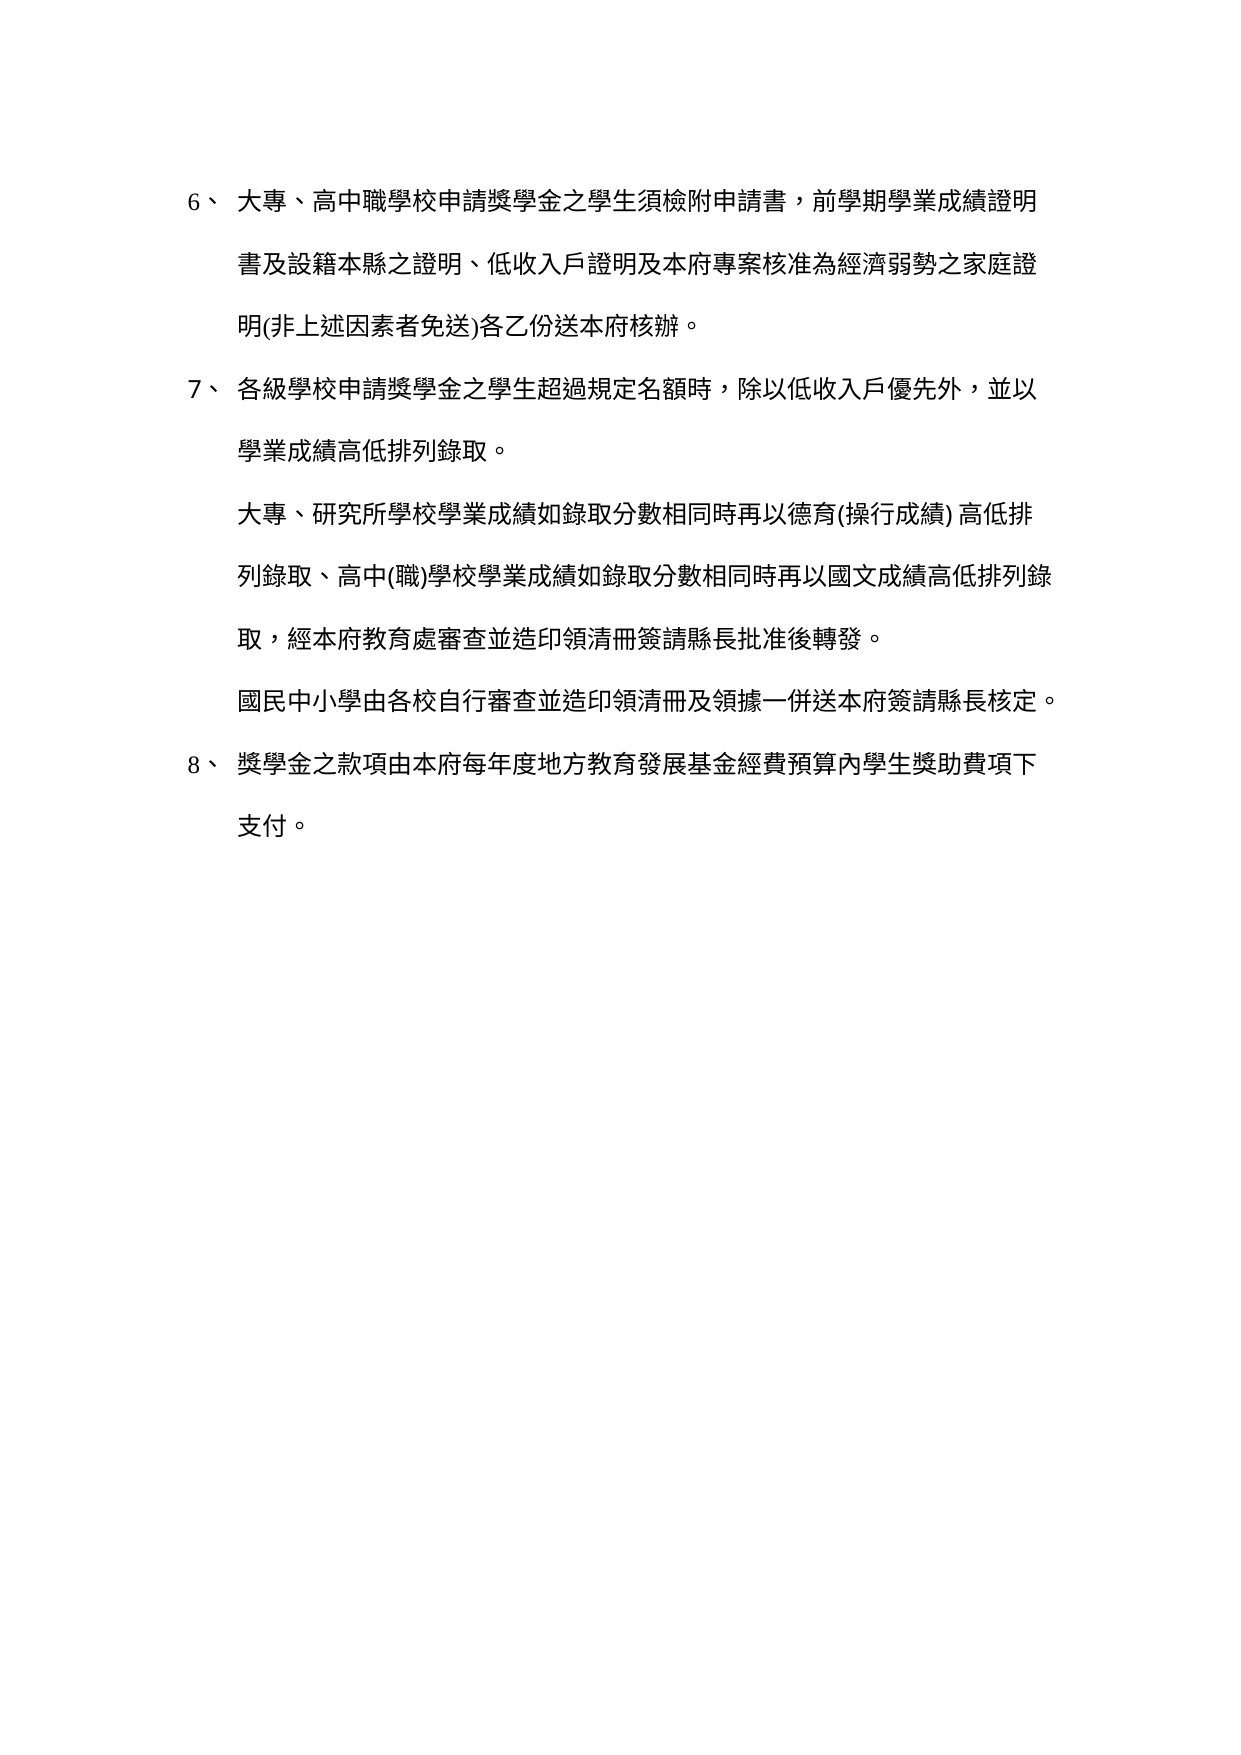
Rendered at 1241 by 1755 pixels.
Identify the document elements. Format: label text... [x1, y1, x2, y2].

list 大專、高中職學校申請獎學金之學生須檢附申請書，前學期學業成績證明書及設籍本縣之證明、低收入戶證明及本府專案核准為經濟弱勢之家庭證明(非上述因素者免送)各乙份送本府核辦。 [187, 158, 1053, 346]
text 大專、研究所學校學業成績如錄取分數相同時再以德育(操行成績) 高低排列錄取、高中(職)學校學業成績如錄取分數相同時再以國文成績高低排列錄取，經本府教育處審查並造印領清冊簽請縣長批准後轉發。 [237, 471, 1053, 658]
list 各級學校申請獎學金之學生超過規定名額時，除以低收入戶優先外，並以學業成績高低排列錄取。 [187, 346, 1053, 471]
list 獎學金之款項由本府每年度地方教育發展基金經費預算內學生獎助費項下支付。 [187, 721, 1053, 846]
text 國民中小學由各校自行審查並造印領清冊及領據一併送本府簽請縣長核定。 [237, 658, 1053, 721]
